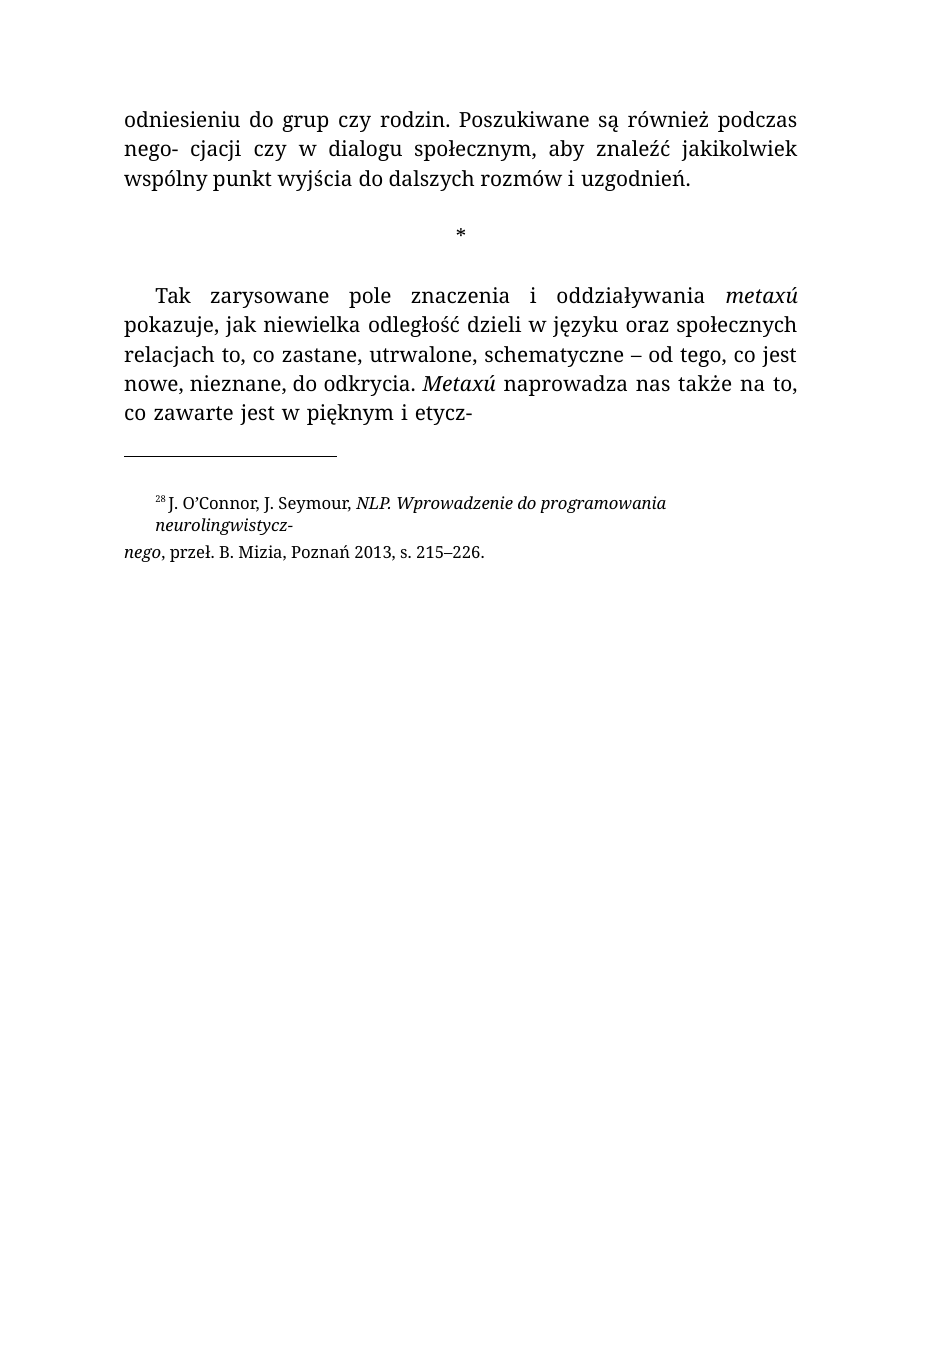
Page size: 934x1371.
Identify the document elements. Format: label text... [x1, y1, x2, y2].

text nego, przeł. B. Mizia, Poznań 2013, s. 215–226. [124, 541, 808, 563]
text 28 J. O’Connor, J. Seymour, NLP. Wprowadzenie do programowania neurolingwistycz- [155, 491, 808, 537]
text odniesieniu do grup czy rodzin. Poszukiwane są również podczas nego- cjacji czy w dialogu społecznym, aby znaleźć jakikolwiek wspólny punkt wyjścia do dalszych rozmów i uzgodnień. [124, 105, 798, 192]
text * [113, 222, 808, 251]
text Tak zarysowane pole znaczenia i oddziaływania metaxú pokazuje, jak niewielka odległość dzieli w języku oraz społecznych relacjach to, co zastane, utrwalone, schematyczne – od tego, co jest nowe, nieznane, do odkrycia. Metaxú naprowadza nas także na to, co zawarte jest w pięknym i etycz- [124, 281, 798, 427]
